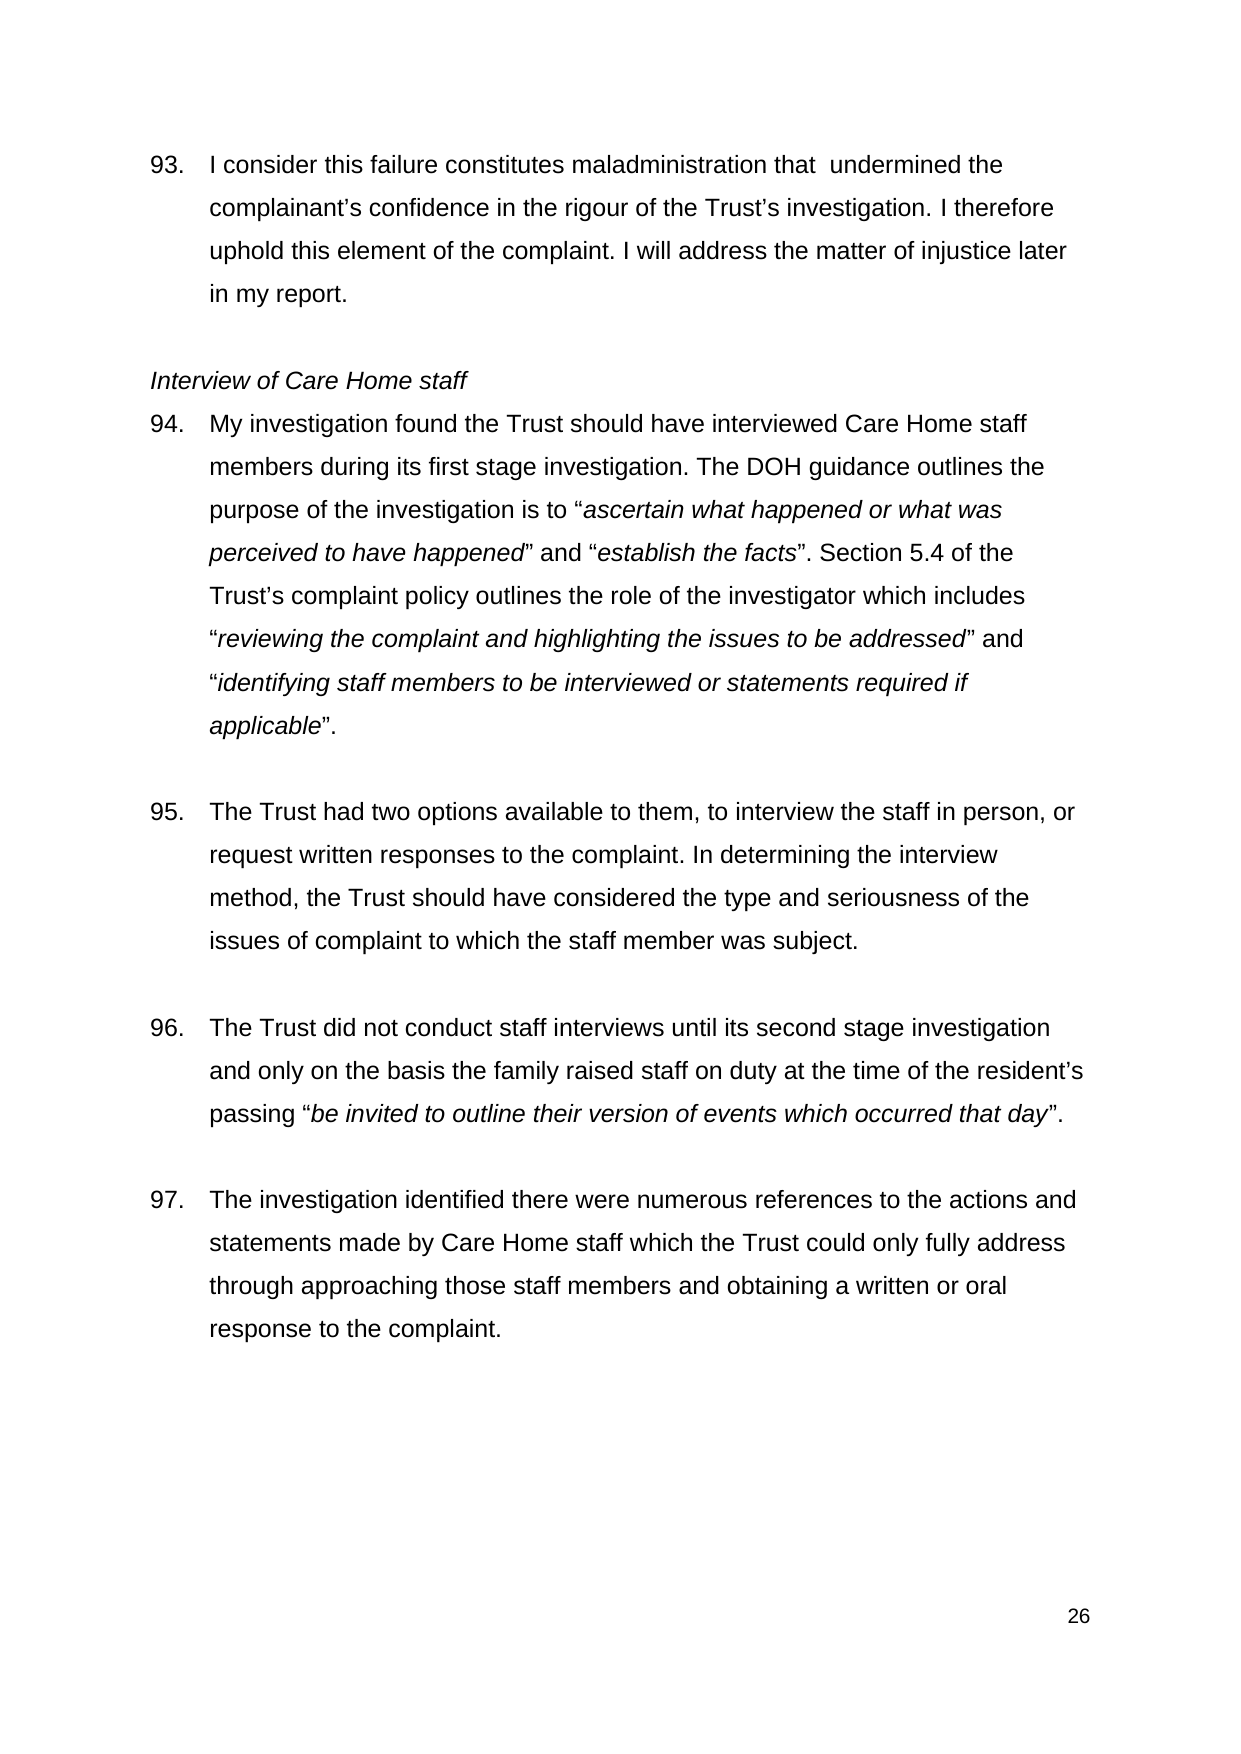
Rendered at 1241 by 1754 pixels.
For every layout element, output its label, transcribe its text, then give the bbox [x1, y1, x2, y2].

list The Trust had two options available to them, to interview the staff in person, or request written responses to the complaint. In determining the interview method, the Trust should have considered the type and seriousness of the issues of complaint to which the staff member was subject. [150, 797, 1090, 955]
list The Trust did not conduct staff interviews until its second stage investigation and only on the basis the family raised staff on duty at the time of the resident’s passing “be invited to outline their version of events which occurred that day”. [150, 1012, 1090, 1127]
list The investigation identified there were numerous references to the actions and statements made by Care Home staff which the Trust could only fully address through approaching those staff members and obtaining a written or oral response to the complaint. [150, 1185, 1090, 1343]
list My investigation found the Trust should have interviewed Care Home staff members during its first stage investigation. The DOH guidance outlines the purpose of the investigation is to “ascertain what happened or what was perceived to have happened” and “establish the facts”. Section 5.4 of the Trust’s complaint policy outlines the role of the investigator which includes “reviewing the complaint and highlighting the issues to be addressed” and “identifying staff members to be interviewed or statements required if applicable”. [150, 409, 1090, 739]
text Interview of Care Home staff [150, 366, 1090, 394]
list I consider this failure constitutes maladministration that undermined the complainant’s confidence in the rigour of the Trust’s investigation. I therefore uphold this element of the complaint. I will address the matter of injustice later in my report. [150, 150, 1090, 308]
